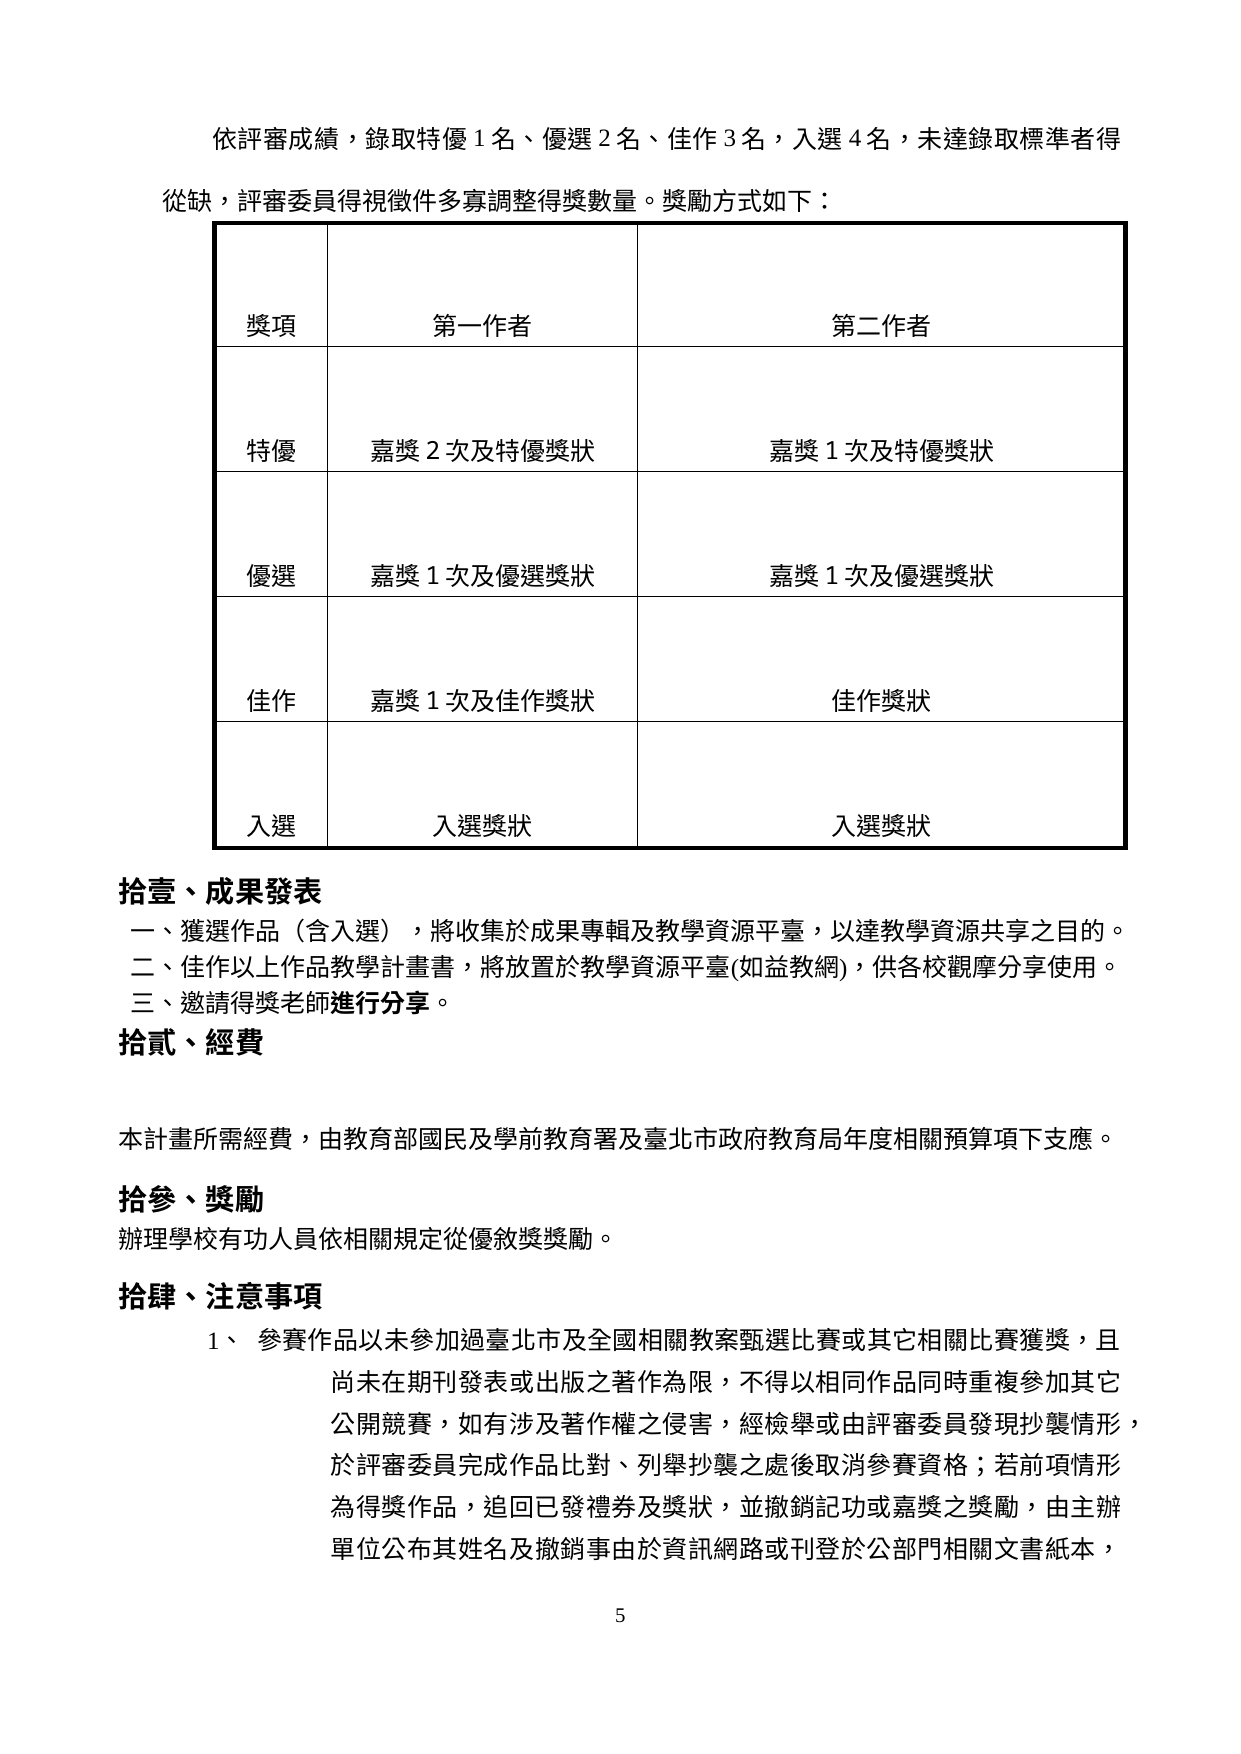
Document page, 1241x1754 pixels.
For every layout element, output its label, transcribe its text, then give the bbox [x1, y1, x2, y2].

text 辦理學校有功人員依相關規定從優敘獎獎勵。 [118, 1219, 1122, 1255]
table_cell 嘉獎1次及特優獎狀 [638, 347, 1123, 471]
table_cell 嘉獎2次及特優獎狀 [328, 347, 637, 471]
table_header 第二作者 [638, 225, 1123, 346]
list 參賽作品以未參加過臺北市及全國相關教案甄選比賽或其它相關比賽獲獎，且尚未在期刊發表或出版之著作為限，不得以相同作品同時重複參加其它公開競賽，如有涉及著作權之侵害，經檢舉或由評審委員發現抄襲情形，於評審委員完成作品比對、列舉抄襲之處後取消參賽資格；若前項情形為得獎作品，追回已發禮券及獎狀，並撤銷記功或嘉獎之獎勵，由主辦單位公布其姓名及撤銷事由於資訊網路或刊登於公部門相關文書紙本，且獎項不予遞補；如造成第三者或主辦機關之權益損害，參賽者自負一切法律責任。 [207, 1316, 1122, 1566]
table_cell 嘉獎1次及優選獎狀 [328, 472, 637, 596]
table_cell 入選 [217, 722, 327, 846]
text 本計畫所需經費，由教育部國民及學前教育署及臺北市政府教育局年度相關預算項下支應。 [118, 1096, 1122, 1158]
table_cell 特優 [217, 347, 327, 471]
table_header 第一作者 [328, 225, 637, 346]
table_cell 佳作 [217, 597, 327, 721]
table_cell 嘉獎1次及佳作獎狀 [328, 597, 637, 721]
text 三、邀請得獎老師進行分享。 [118, 984, 1122, 1020]
text 拾貳、經費 [118, 1020, 1122, 1062]
text 拾參、獎勵 [118, 1177, 1122, 1219]
table_cell 佳作獎狀 [638, 597, 1123, 721]
text 二、佳作以上作品教學計畫書，將放置於教學資源平臺(如益教網)，供各校觀摩分享使用。 [118, 947, 1122, 984]
table_cell 入選獎狀 [328, 722, 637, 846]
table_header 獎項 [217, 225, 327, 346]
table_cell 入選獎狀 [638, 722, 1123, 846]
text 拾肆、注意事項 [118, 1274, 1122, 1316]
text 依評審成績，錄取特優1名、優選2名、佳作3名，入選4名，未達錄取標準者得從缺，評審委員得視徵件多寡調整得獎數量。獎勵方式如下： [162, 96, 1122, 221]
table_cell 優選 [217, 472, 327, 596]
table_cell 嘉獎1次及優選獎狀 [638, 472, 1123, 596]
text 拾壹、成果發表 [118, 869, 1122, 911]
text 一、獲選作品（含入選），將收集於成果專輯及教學資源平臺，以達教學資源共享之目的。 [118, 911, 1122, 947]
